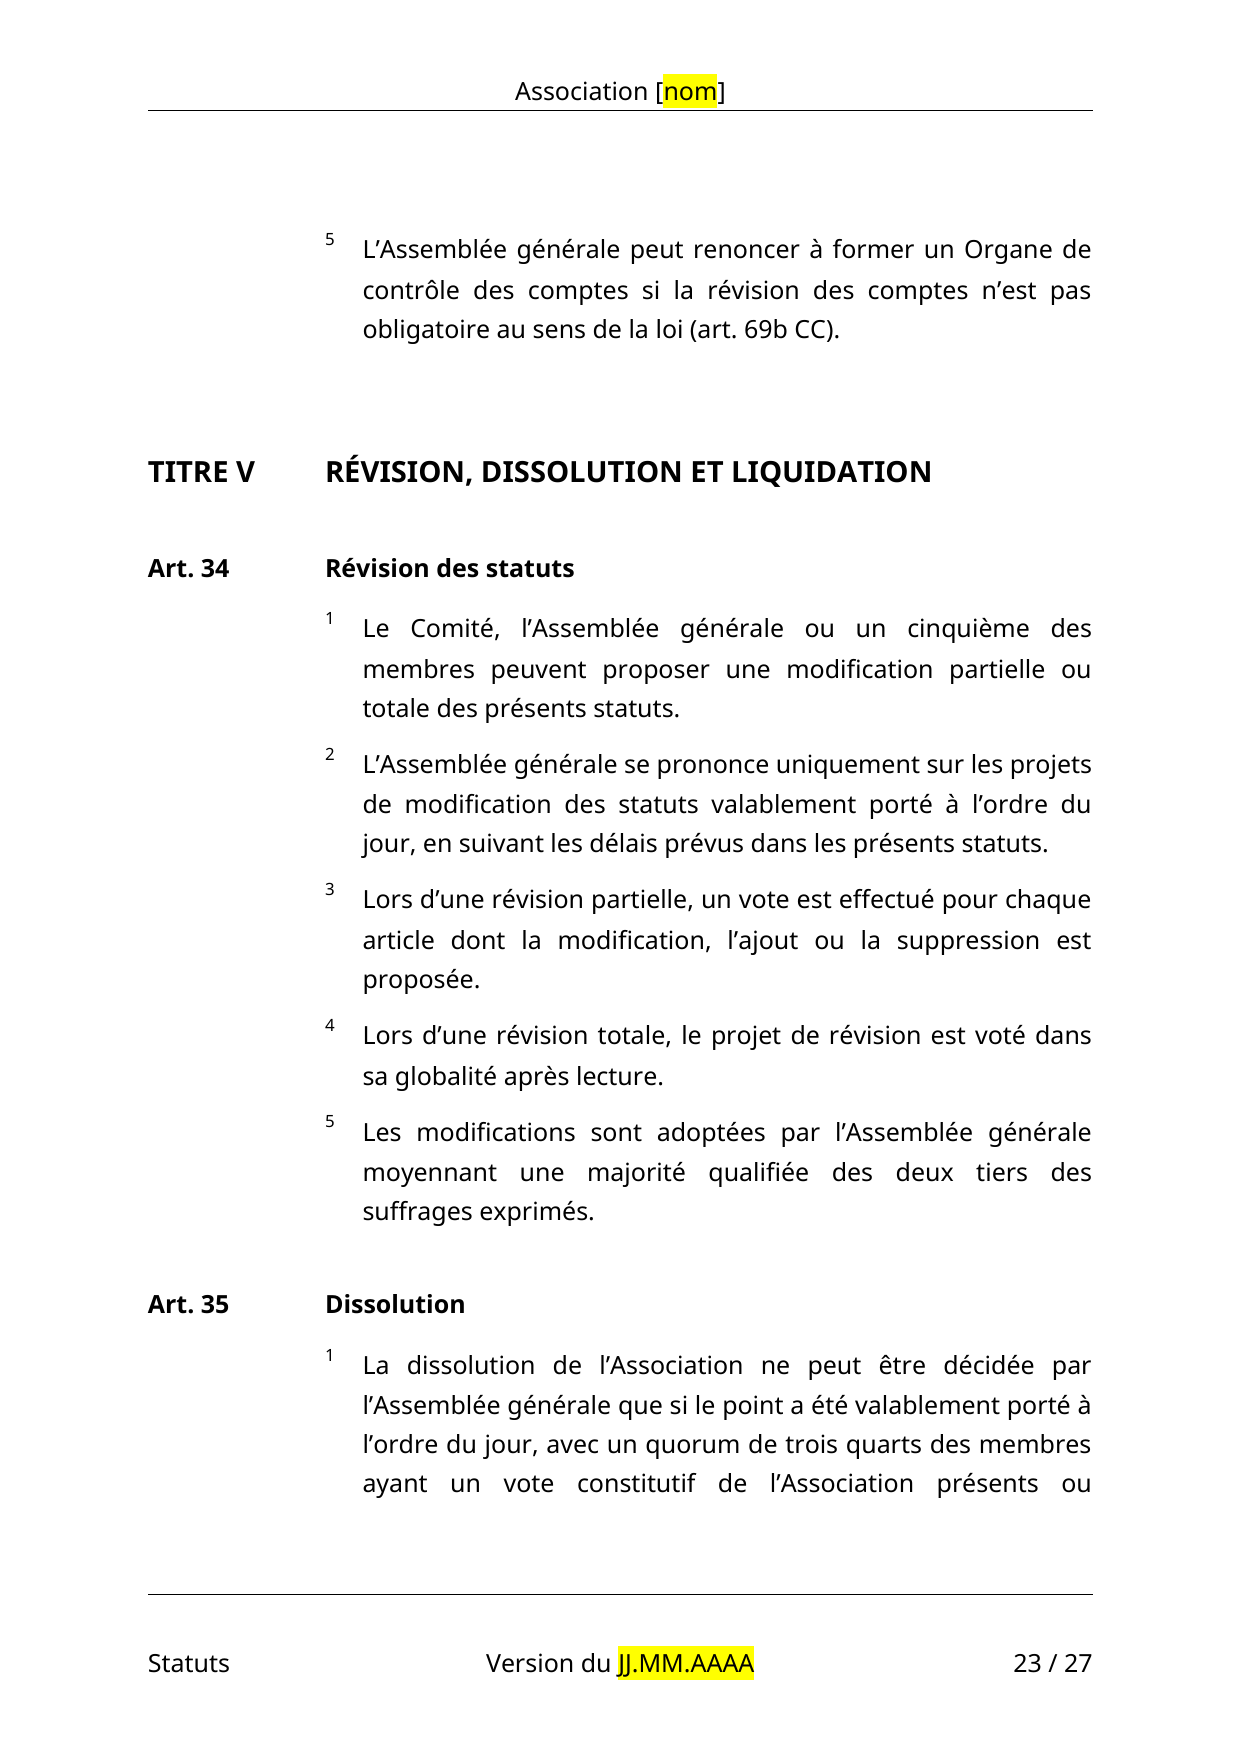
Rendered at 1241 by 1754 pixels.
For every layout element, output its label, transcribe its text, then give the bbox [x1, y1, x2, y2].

list Lors d’une révision partielle, un vote est effectué pour chaque article dont la modification, l’ajout ou la suppression est proposée. [325, 878, 1093, 996]
list L’Assemblée générale se prononce uniquement sur les projets de modification des statuts valablement porté à l’ordre du jour, en suivant les délais prévus dans les présents statuts. [325, 742, 1093, 860]
subtitle RÉVISION, DISSOLUTION ET LIQUIDATION [148, 451, 1093, 491]
subtitle Dissolution [148, 1287, 1093, 1321]
list Lors d’une révision totale, le projet de révision est voté dans sa globalité après lecture. [325, 1013, 1093, 1092]
list Le Comité, l’Assemblée générale ou un cinquième des membres peuvent proposer une modification partielle ou totale des présents statuts. [325, 607, 1093, 724]
list Les modifications sont adoptées par l’Assemblée générale moyennant une majorité qualifiée des deux tiers des suffrages exprimés. [325, 1110, 1093, 1228]
list La dissolution de l’Association ne peut être décidée par l’Assemblée générale que si le point a été valablement porté à l’ordre du jour, avec un quorum de trois quarts des membres ayant un vote constitutif de l’Association présents ou [325, 1343, 1093, 1500]
list L’Assemblée générale peut renoncer à former un Organe de contrôle des comptes si la révision des comptes n’est pas obligatoire au sens de la loi (art. 69b CC). [325, 228, 1093, 346]
subtitle Révision des statuts [148, 551, 1093, 585]
